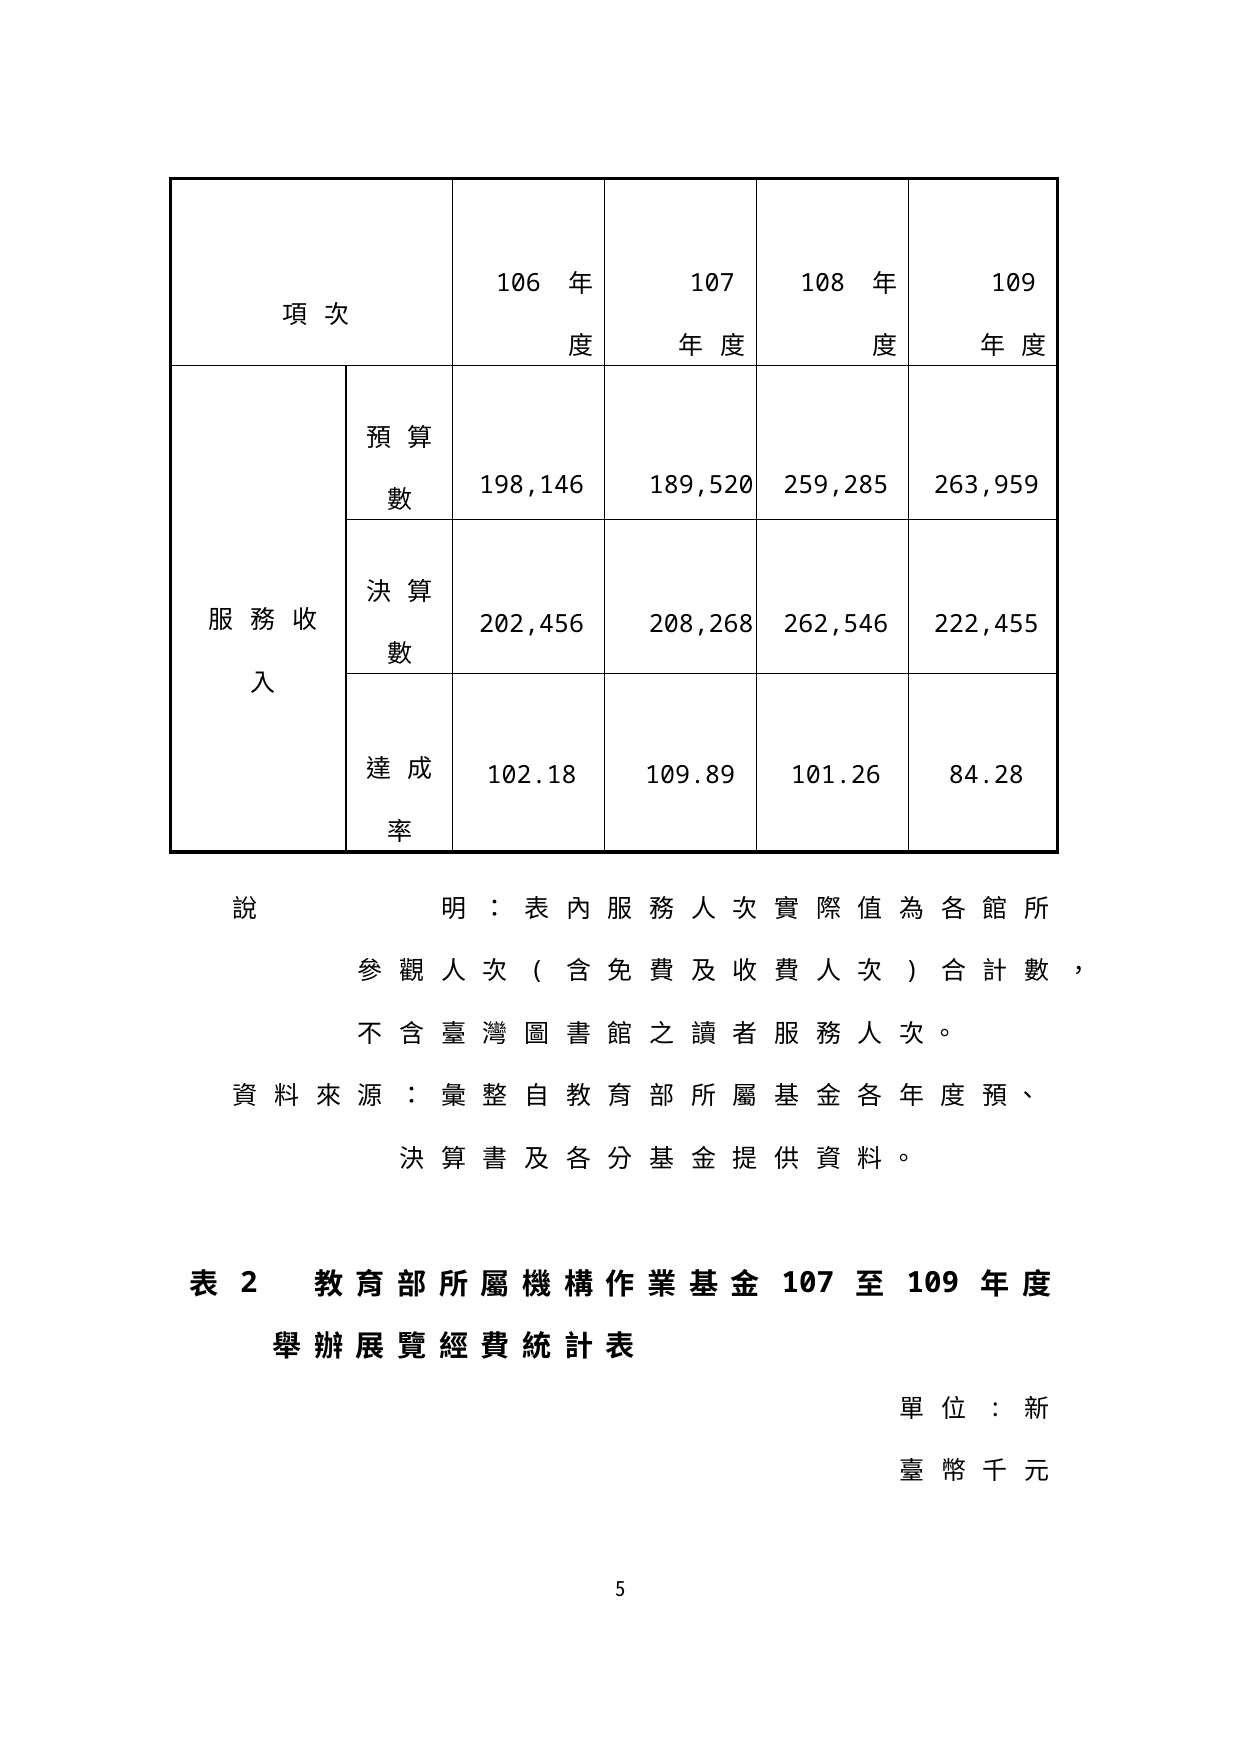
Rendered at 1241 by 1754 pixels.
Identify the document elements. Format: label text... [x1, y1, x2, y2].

table_cell 102.18 [453, 674, 604, 850]
table_cell 208,268 [605, 520, 756, 673]
text 表2 教育部所屬機構作業基金107至109年度舉辦展覽經費統計表 [181, 1240, 1058, 1365]
table_cell 預算數 [347, 366, 452, 519]
table_header 項次 [172, 180, 452, 365]
table_header 106年度 [453, 180, 604, 365]
table_cell 達成率 [347, 674, 452, 850]
table_cell 84.28 [909, 674, 1056, 850]
table_cell 198,146 [453, 366, 604, 519]
table_cell 202,456 [453, 520, 604, 673]
table_header 109年度 [909, 180, 1056, 365]
text 說 明：表內服務人次實際值為各館所參觀人次(含免費及收費人次)合計數，不含臺灣圖書館之讀者服務人次。 [184, 865, 1058, 1052]
table_cell 262,546 [757, 520, 908, 673]
table_cell 109.89 [605, 674, 756, 850]
text 資料來源：彙整自教育部所屬基金各年度預、決算書及各分基金提供資料。 [184, 1052, 1058, 1177]
table_cell 222,455 [909, 520, 1056, 673]
table_header 107年度 [605, 180, 756, 365]
table_cell 259,285 [757, 366, 908, 519]
table_cell 263,959 [909, 366, 1056, 519]
table_header 108年度 [757, 180, 908, 365]
table_cell 服務收入 [172, 366, 345, 850]
text 單位:新臺幣千元 [183, 1365, 1058, 1490]
table_cell 189,520 [605, 366, 756, 519]
table_cell 101.26 [757, 674, 908, 850]
table_cell 決算數 [347, 520, 452, 673]
